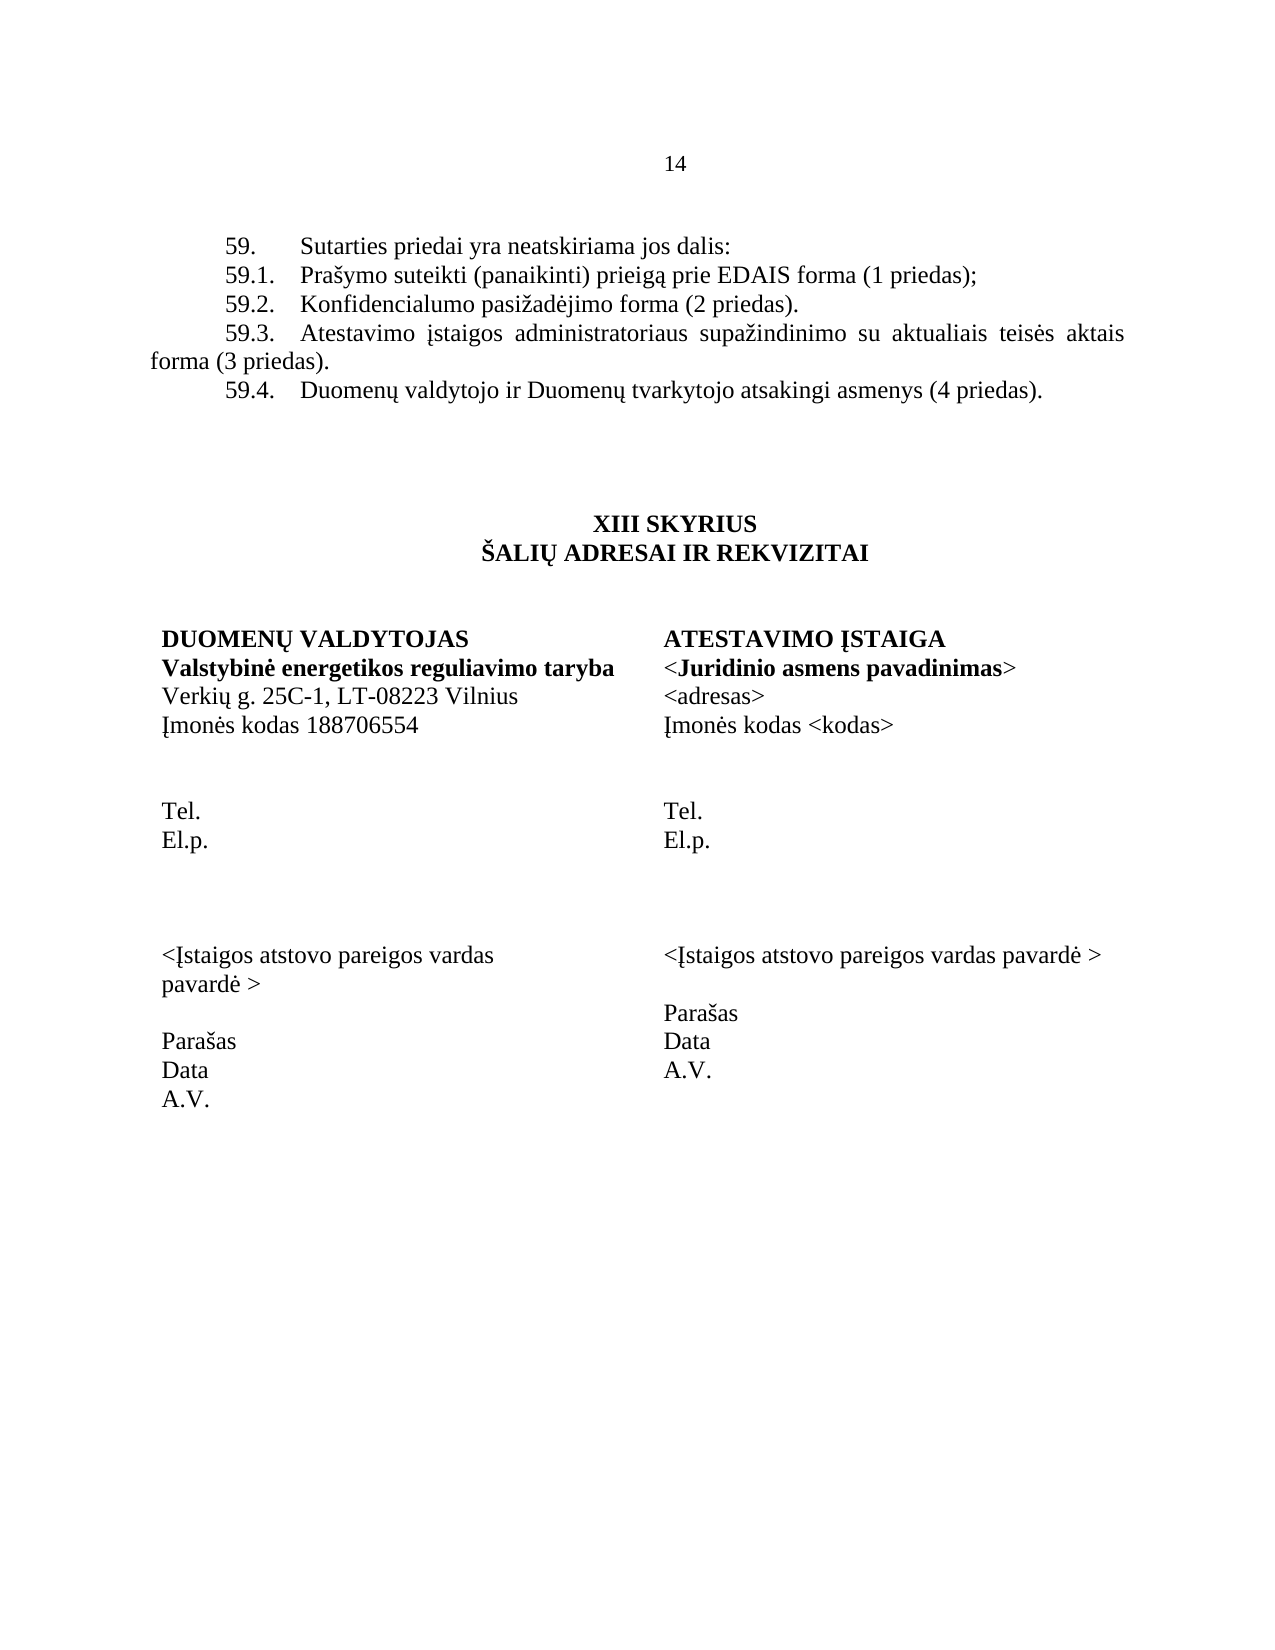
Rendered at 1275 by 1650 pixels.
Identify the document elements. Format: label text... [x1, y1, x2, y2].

text 59.2. Konfidencialumo pasižadėjimo forma (2 priedas). [150, 289, 1125, 318]
table_cell [652, 768, 1115, 796]
text 59.1. Prašymo suteikti (panaikinti) prieigą prie EDAIS forma (1 priedas); [150, 260, 1125, 289]
table_cell [652, 854, 1115, 883]
table_cell [150, 854, 583, 883]
table_header DUOMENŲ VALDYTOJAS [150, 624, 652, 653]
text XIII SKYRIUS [225, 509, 1125, 538]
table_cell [583, 710, 652, 768]
text 59.3. Atestavimo įstaigos administratoriaus supažindinimo su aktualiais teisės aktais forma (3 priedas). [150, 318, 1125, 375]
table_cell <Įstaigos atstovo pareigos vardas pavardė > Parašas Data A.V. [652, 940, 1115, 1113]
table_cell Įmonės kodas <kodas> [652, 710, 1115, 768]
table_cell [652, 883, 1115, 911]
table_cell [150, 768, 583, 796]
table_cell Verkių g. 25C-1, LT-08223 Vilnius [150, 681, 583, 710]
table_cell [150, 883, 583, 911]
table_cell Valstybinė energetikos reguliavimo taryba [150, 653, 652, 681]
table_cell [583, 883, 652, 911]
table_cell [583, 854, 652, 883]
table_cell Tel. El.p. [652, 796, 1115, 854]
table_header ATESTAVIMO ĮSTAIGA [652, 624, 1115, 653]
table_cell [583, 911, 652, 940]
table_cell [150, 911, 583, 940]
table_cell Įmonės kodas 188706554 [150, 710, 583, 768]
text 59.4. Duomenų valdytojo ir Duomenų tvarkytojo atsakingi asmenys (4 priedas). [150, 375, 1125, 404]
table_cell <Juridinio asmens pavadinimas> [652, 653, 1115, 681]
table_cell <Įstaigos atstovo pareigos vardas pavardė > Parašas Data A.V. [150, 940, 583, 1113]
table_cell [583, 768, 652, 796]
text 59. Sutarties priedai yra neatskiriama jos dalis: [150, 231, 1125, 260]
table_cell [583, 796, 652, 854]
table_cell Tel. El.p. [150, 796, 583, 854]
table_cell <adresas> [652, 681, 1115, 710]
table_cell [583, 681, 652, 710]
table_cell [652, 911, 1115, 940]
table_cell [583, 940, 652, 1113]
text ŠALIŲ ADRESAI IR REKVIZITAI [225, 538, 1125, 566]
